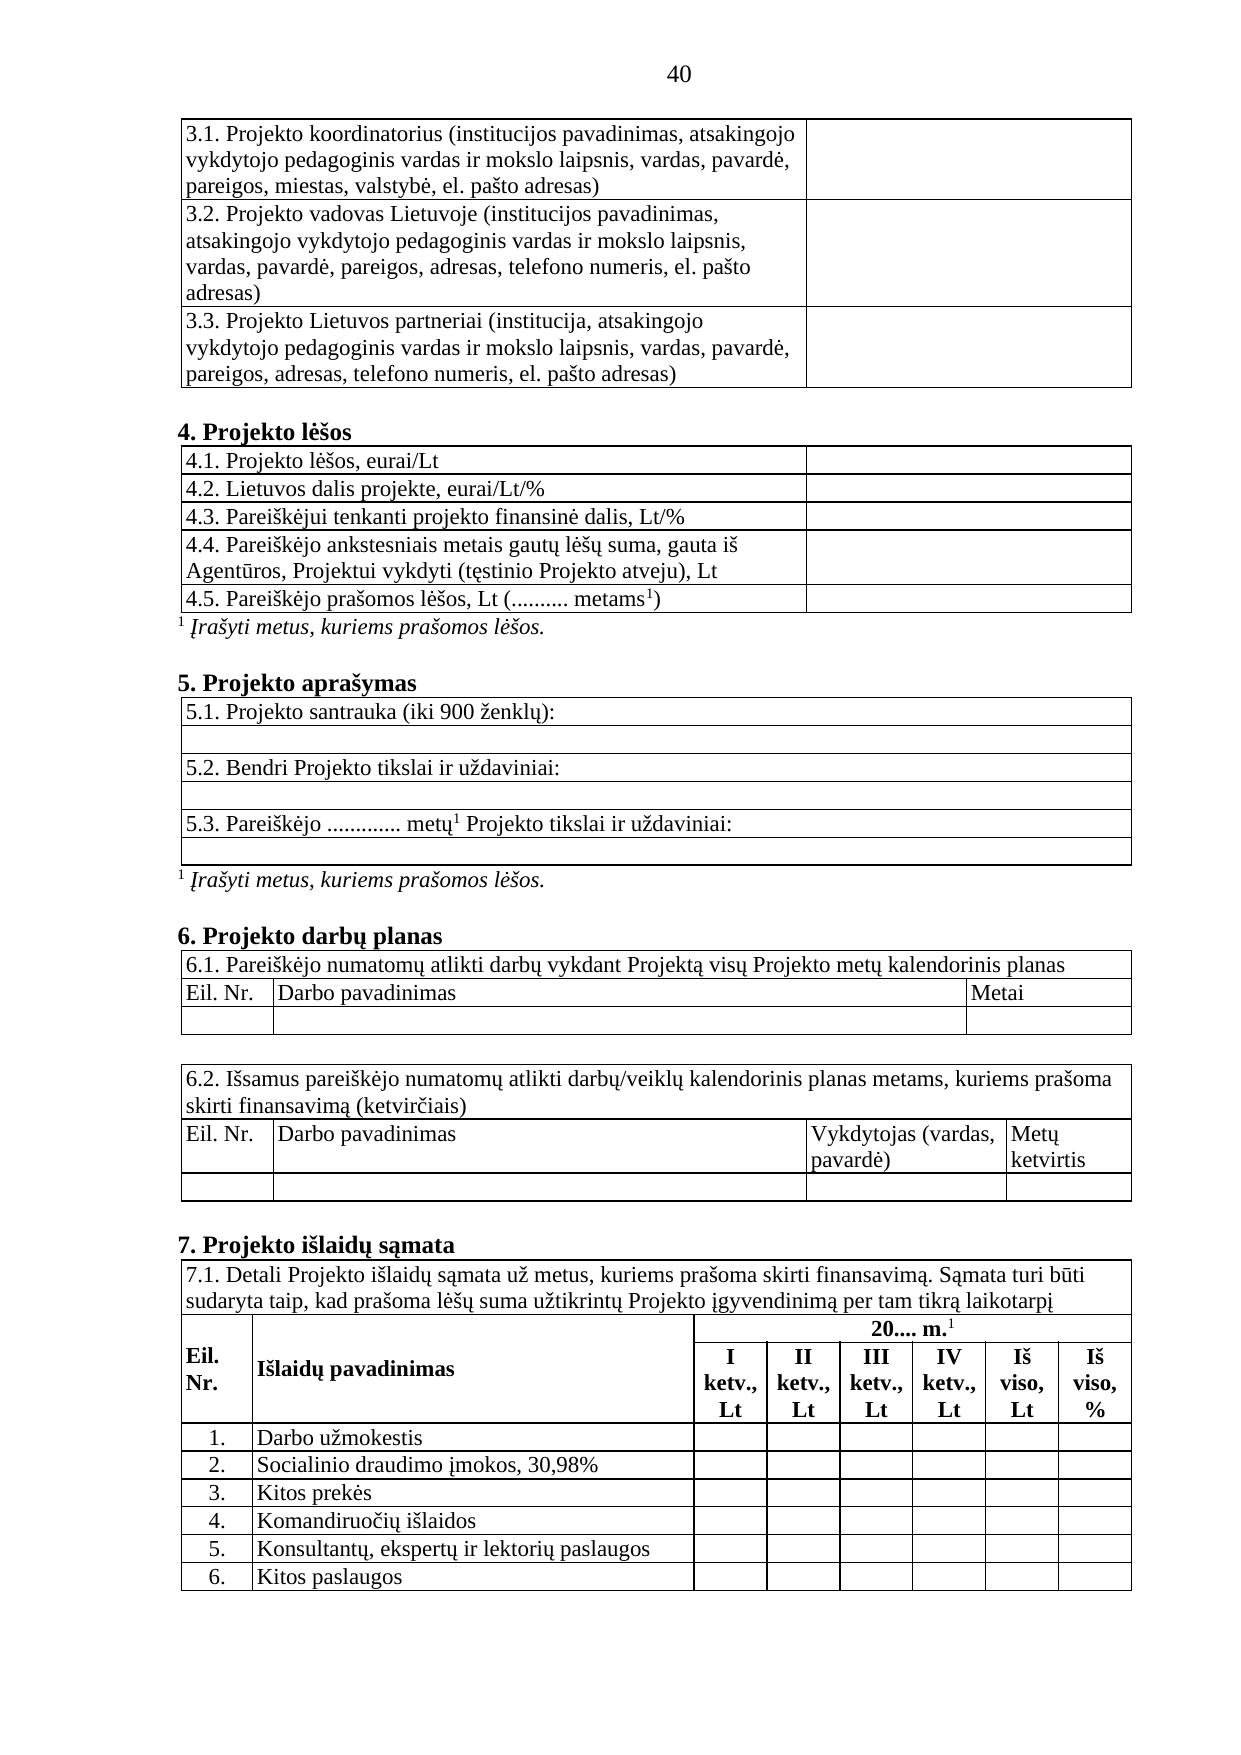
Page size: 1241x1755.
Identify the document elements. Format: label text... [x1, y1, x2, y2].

table_cell [1007, 1174, 1131, 1200]
table_cell 4.3. Pareiškėjui tenkanti projekto finansinė dalis, Lt/% [182, 503, 806, 529]
table_cell [182, 1174, 273, 1200]
table_cell [768, 1452, 839, 1478]
table_cell Eil. Nr. [182, 1315, 252, 1422]
table_cell Vykdytojas (vardas, pavardė) [807, 1120, 1006, 1172]
table_header 7.1. Detali Projekto išlaidų sąmata už metus, kuriems prašoma skirti finansavimą. Sąmata turi būti sudaryta taip, kad prašoma lėšų suma užtikrintų Projekto įgyvendinimą per tam tikrą laikotarpį [182, 1261, 1131, 1313]
table_cell [841, 1424, 912, 1450]
table_header [807, 447, 1131, 473]
table_cell [695, 1535, 766, 1562]
table_cell II ketv., Lt [768, 1343, 839, 1422]
table_cell [841, 1507, 912, 1534]
table_header 6.2. Išsamus pareiškėjo numatomų atlikti darbų/veiklų kalendorinis planas metams, kuriems prašoma skirti finansavimą (ketvirčiais) [182, 1065, 1131, 1118]
table_cell [986, 1452, 1058, 1478]
table_cell 6. [182, 1563, 252, 1589]
table_cell Metai [967, 979, 1131, 1006]
text 5. Projekto aprašymas [177, 668, 1181, 697]
table_cell [913, 1480, 985, 1506]
table_cell [1059, 1480, 1131, 1506]
table_cell Socialinio draudimo įmokos, 30,98% [253, 1452, 693, 1478]
table_cell [807, 475, 1131, 501]
table_cell 5.2. Bendri Projekto tikslai ir uždaviniai: [182, 754, 1131, 781]
table_cell [182, 726, 1131, 753]
table_cell 4.4. Pareiškėjo ankstesniais metais gautų lėšų suma, gauta iš Agentūros, Projektui vykdyti (tęstinio Projekto atveju), Lt [182, 531, 806, 583]
table_cell [913, 1563, 985, 1589]
text 7. Projekto išlaidų sąmata [177, 1231, 1181, 1259]
table_cell 3.2. Projekto vadovas Lietuvoje (institucijos pavadinimas, atsakingojo vykdytojo pedagoginis vardas ir mokslo laipsnis, vardas, pavardė, pareigos, adresas, telefono numeris, el. pašto adresas) [182, 200, 806, 306]
table_cell 5. [182, 1535, 252, 1562]
table_cell [807, 307, 1131, 386]
table_cell Iš viso, Lt [986, 1343, 1058, 1422]
table_cell [1059, 1507, 1131, 1534]
table_cell 2. [182, 1452, 252, 1478]
table_cell [1059, 1535, 1131, 1562]
table_cell [182, 838, 1131, 864]
table_cell Darbo pavadinimas [274, 979, 966, 1006]
table_cell [841, 1480, 912, 1506]
table_cell Metų ketvirtis [1007, 1120, 1131, 1172]
table_cell Darbo užmokestis [253, 1424, 693, 1450]
table_cell [967, 1007, 1131, 1033]
table_cell [841, 1452, 912, 1478]
table_cell [1059, 1452, 1131, 1478]
table_cell [913, 1424, 985, 1450]
table_cell [913, 1452, 985, 1478]
table_cell [913, 1535, 985, 1562]
table_cell Iš viso, % [1059, 1343, 1131, 1422]
table_cell [768, 1507, 839, 1534]
table_cell [841, 1563, 912, 1589]
table_header 4.1. Projekto lėšos, eurai/Lt [182, 447, 806, 473]
text 1 Įrašyti metus, kuriems prašomos lėšos. [177, 866, 1181, 892]
table_cell Išlaidų pavadinimas [253, 1315, 693, 1422]
table_cell Eil. Nr. [182, 1120, 273, 1172]
table_cell [768, 1424, 839, 1450]
text 4. Projekto lėšos [177, 417, 1181, 445]
table_cell 5.3. Pareiškėjo ............. metų1 Projekto tikslai ir uždaviniai: [182, 810, 1131, 836]
table_cell 20.... m.1 [695, 1315, 1131, 1341]
table_cell 1. [182, 1424, 252, 1450]
table_cell Darbo pavadinimas [274, 1120, 806, 1172]
table_cell [807, 200, 1131, 306]
table_cell [807, 503, 1131, 529]
table_cell [986, 1424, 1058, 1450]
table_cell [768, 1480, 839, 1506]
table_cell 4.2. Lietuvos dalis projekte, eurai/Lt/% [182, 475, 806, 501]
table_cell III ketv., Lt [841, 1343, 912, 1422]
table_cell [986, 1480, 1058, 1506]
table_cell [986, 1535, 1058, 1562]
table_cell [807, 531, 1131, 583]
table_cell Komandiruočių išlaidos [253, 1507, 693, 1534]
table_cell [695, 1452, 766, 1478]
text 1 Įrašyti metus, kuriems prašomos lėšos. [177, 613, 1181, 639]
table_header [807, 120, 1131, 199]
table_cell [768, 1535, 839, 1562]
table_header 5.1. Projekto santrauka (iki 900 ženklų): [182, 698, 1131, 725]
table_cell IV ketv., Lt [913, 1343, 985, 1422]
table_cell [274, 1007, 966, 1033]
table_cell 4.5. Pareiškėjo prašomos lėšos, Lt (.......... metams1) [182, 585, 806, 611]
table_cell 3. [182, 1480, 252, 1506]
table_cell Kitos prekės [253, 1480, 693, 1506]
table_cell [274, 1174, 806, 1200]
table_header 6.1. Pareiškėjo numatomų atlikti darbų vykdant Projektą visų Projekto metų kalendorinis planas [182, 951, 1131, 978]
table_cell [841, 1535, 912, 1562]
table_cell [807, 1174, 1006, 1200]
table_cell [986, 1507, 1058, 1534]
table_cell [1059, 1424, 1131, 1450]
table_cell 3.3. Projekto Lietuvos partneriai (institucija, atsakingojo vykdytojo pedagoginis vardas ir mokslo laipsnis, vardas, pavardė, pareigos, adresas, telefono numeris, el. pašto adresas) [182, 307, 806, 386]
table_cell [182, 1007, 273, 1033]
table_header 3.1. Projekto koordinatorius (institucijos pavadinimas, atsakingojo vykdytojo pedagoginis vardas ir mokslo laipsnis, vardas, pavardė, pareigos, miestas, valstybė, el. pašto adresas) [182, 120, 806, 199]
table_cell [695, 1424, 766, 1450]
table_cell [768, 1563, 839, 1589]
table_cell [695, 1480, 766, 1506]
table_cell [807, 585, 1131, 611]
table_cell 4. [182, 1507, 252, 1534]
table_cell [1059, 1563, 1131, 1589]
text 6. Projekto darbų planas [177, 921, 1181, 950]
table_cell Eil. Nr. [182, 979, 273, 1006]
table_cell Konsultantų, ekspertų ir lektorių paslaugos [253, 1535, 693, 1562]
table_cell I ketv., Lt [695, 1343, 766, 1422]
table_cell [695, 1507, 766, 1534]
table_cell Kitos paslaugos [253, 1563, 693, 1589]
table_cell [695, 1563, 766, 1589]
table_cell [986, 1563, 1058, 1589]
table_cell [182, 782, 1131, 808]
table_cell [913, 1507, 985, 1534]
